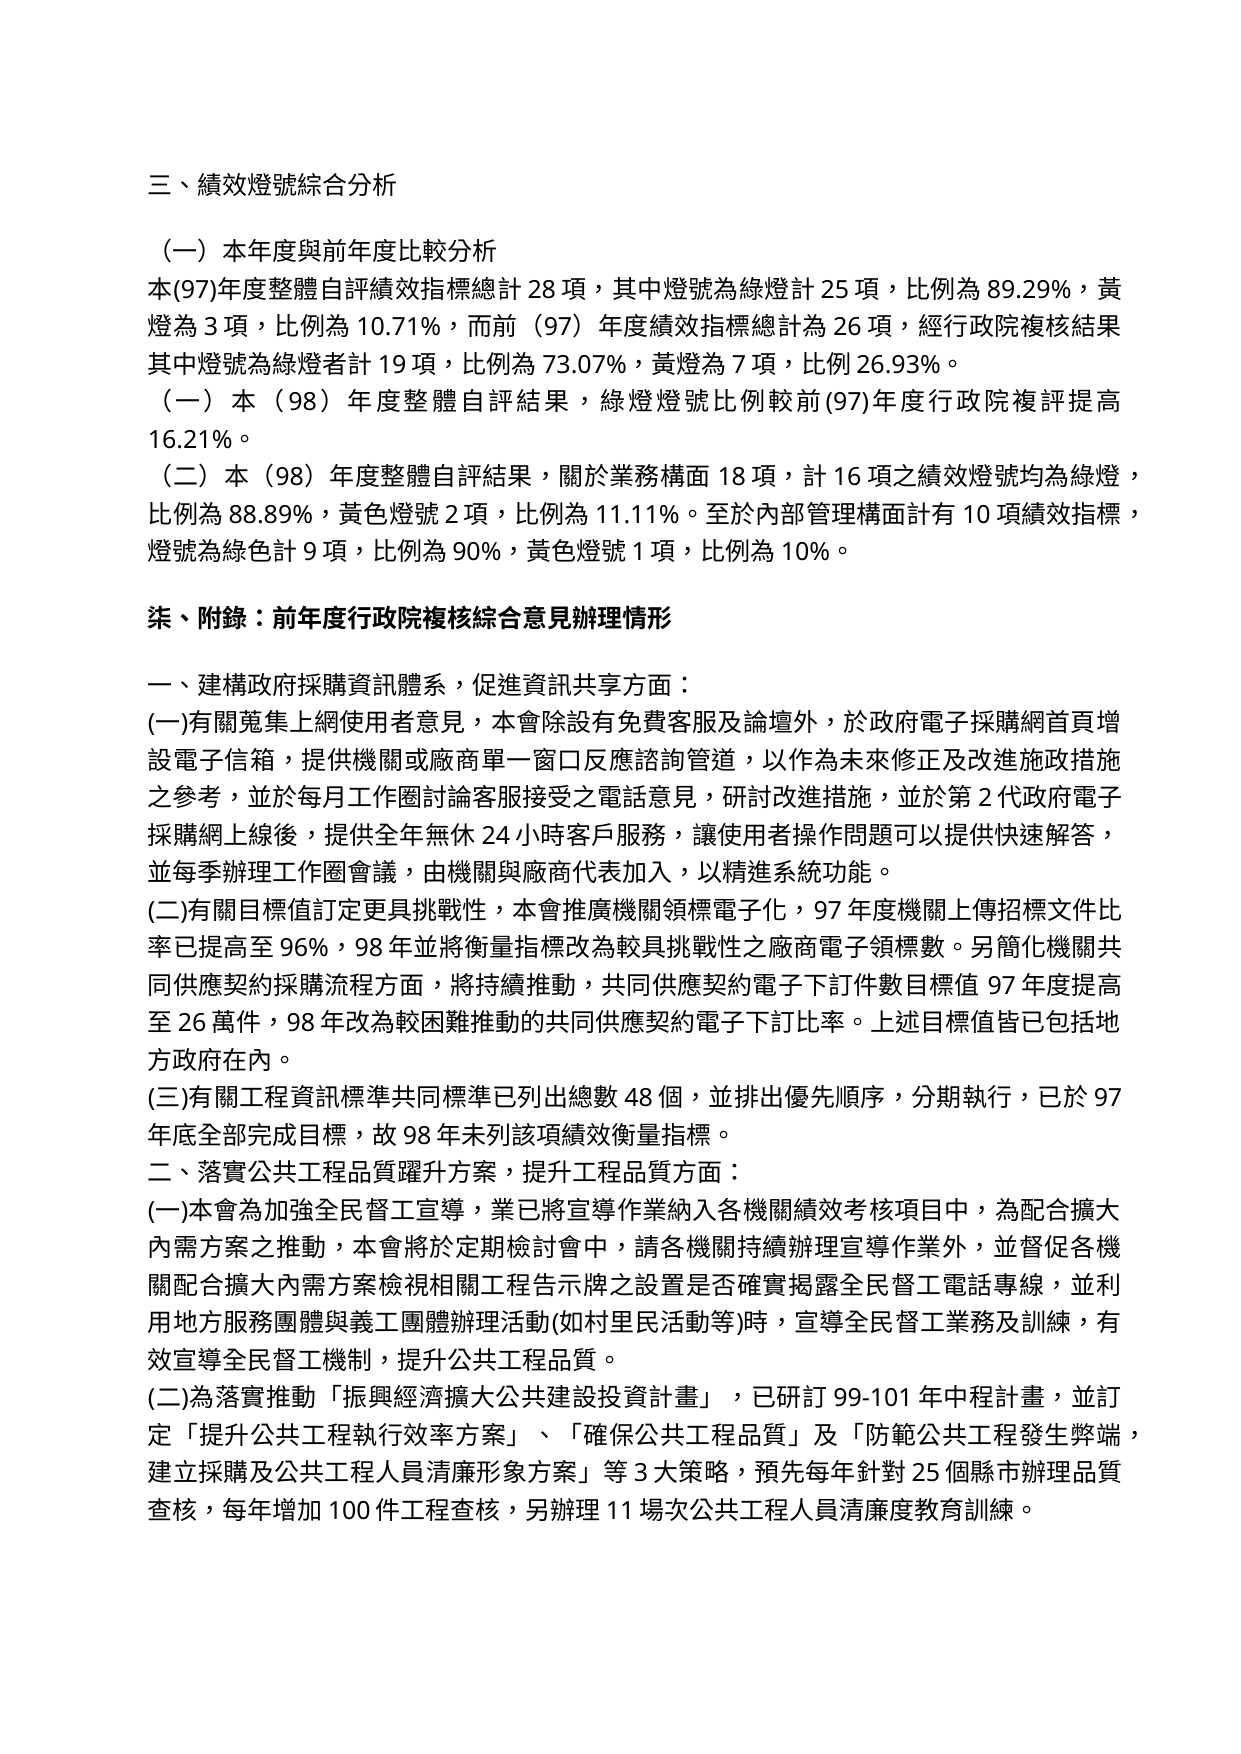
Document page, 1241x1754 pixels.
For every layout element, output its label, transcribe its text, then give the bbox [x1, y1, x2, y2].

text （一）本年度與前年度比較分析 [148, 231, 1122, 269]
text 三、績效燈號綜合分析 [148, 164, 1122, 202]
text (三)有關工程資訊標準共同標準已列出總數48個，並排出優先順序，分期執行，已於97年底全部完成目標，故98年未列該項績效衡量指標。 [148, 1077, 1122, 1152]
text 柒、附錄：前年度行政院複核綜合意見辦理情形 [148, 598, 1122, 635]
text 本(97)年度整體自評績效指標總計28項，其中燈號為綠燈計25項，比例為89.29%，黃燈為3項，比例為10.71%，而前（97）年度績效指標總計為26項，經行政院複核結果，其中燈號為綠燈者計19項，比例為 73.07%，黃燈為7項，比例26.93%。 [148, 269, 1122, 381]
text (二)有關目標值訂定更具挑戰性，本會推廣機關領標電子化，97年度機關上傳招標文件比率已提高至96%，98年並將衡量指標改為較具挑戰性之廠商電子領標數。另簡化機關共同供應契約採購流程方面，將持續推動，共同供應契約電子下訂件數目標值97年度提高至26萬件，98年改為較困難推動的共同供應契約電子下訂比率。上述目標值皆已包括地方政府在內。 [148, 889, 1122, 1077]
text 二、落實公共工程品質躍升方案，提升工程品質方面： [148, 1152, 1122, 1189]
text (一)有關蒐集上網使用者意見，本會除設有免費客服及論壇外，於政府電子採購網首頁增設電子信箱，提供機關或廠商單一窗口反應諮詢管道，以作為未來修正及改進施政措施之參考，並於每月工作圈討論客服接受之電話意見，研討改進措施，並於第2代政府電子採購網上線後，提供全年無休24小時客戶服務，讓使用者操作問題可以提供快速解答，並每季辦理工作圈會議，由機關與廠商代表加入，以精進系統功能。 [148, 702, 1122, 889]
text （一）本（98）年度整體自評結果，綠燈燈號比例較前(97)年度行政院複評提高16.21%。 [148, 381, 1122, 456]
text 一、建構政府採購資訊體系，促進資訊共享方面： [148, 664, 1122, 702]
text (二)為落實推動「振興經濟擴大公共建設投資計畫」，已研訂99-101年中程計畫，並訂定「提升公共工程執行效率方案」、「確保公共工程品質」及「防範公共工程發生弊端，建立採購及公共工程人員清廉形象方案」等3大策略，預先每年針對25個縣市辦理品質查核，每年增加100件工程查核，另辦理11場次公共工程人員清廉度教育訓練。 [148, 1377, 1122, 1527]
text (一)本會為加強全民督工宣導，業已將宣導作業納入各機關績效考核項目中，為配合擴大內需方案之推動，本會將於定期檢討會中，請各機關持續辦理宣導作業外，並督促各機關配合擴大內需方案檢視相關工程告示牌之設置是否確實揭露全民督工電話專線，並利用地方服務團體與義工團體辦理活動(如村里民活動等)時，宣導全民督工業務及訓練，有效宣導全民督工機制，提升公共工程品質。 [148, 1189, 1122, 1377]
text （二）本（98）年度整體自評結果，關於業務構面18項，計16項之績效燈號均為綠燈，比例為88.89%，黃色燈號2項，比例為11.11%。至於內部管理構面計有10項績效指標，燈號為綠色計9項，比例為90%，黃色燈號1項，比例為10%。 [148, 456, 1122, 569]
